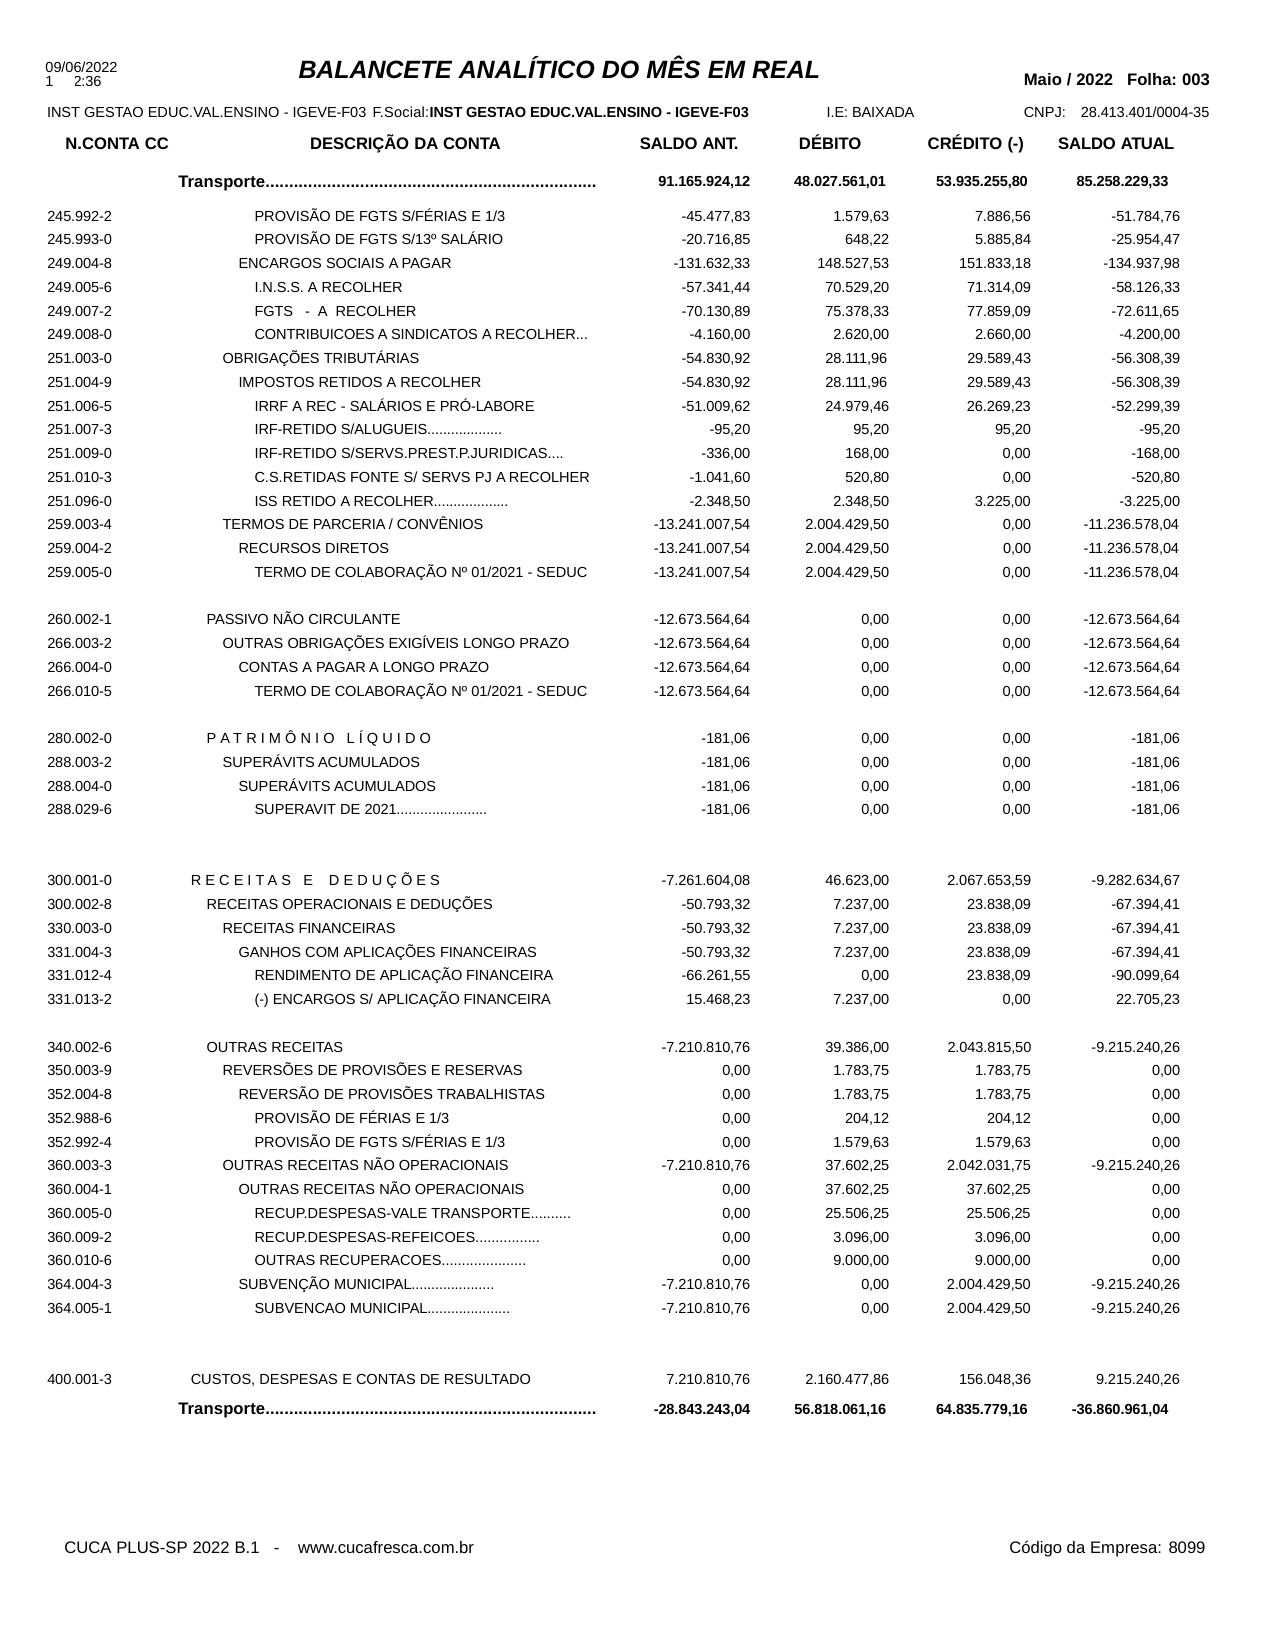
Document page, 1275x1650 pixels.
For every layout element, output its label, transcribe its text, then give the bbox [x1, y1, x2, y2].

text 0,00 [1002, 659, 1053, 676]
text SALDO ANT. [639, 134, 773, 153]
text 0,00 [1002, 636, 1053, 652]
text 37.602,25 [825, 1182, 911, 1198]
text 280.002-0 [47, 731, 134, 747]
text 0,00 [861, 636, 911, 652]
text C.S.RETIDAS FONTE S/ SERVS PJ A RECOLHER [254, 469, 614, 486]
text -4.160,00 [689, 327, 772, 343]
text -67.394,41 [1111, 944, 1202, 960]
text 168,00 [845, 446, 911, 462]
text 0,00 [861, 778, 911, 794]
text 28.111,96 [825, 374, 911, 391]
text -12.673.564,64 [1083, 683, 1202, 699]
text 204,12 [987, 1110, 1053, 1127]
text -131.632,33 [673, 256, 772, 272]
text -20.716,85 [681, 232, 772, 248]
text 0,00 [1152, 1229, 1202, 1245]
text -9.282.634,67 [1091, 873, 1202, 889]
text 0,00 [1003, 541, 1053, 557]
text 1 [45, 73, 75, 89]
text 0,00 [861, 731, 911, 747]
text -51.009,62 [681, 398, 772, 414]
text E [303, 873, 329, 889]
text 23.838,09 [967, 968, 1053, 984]
text -67.394,41 [1111, 897, 1202, 913]
text DESCRIÇÃO DA CONTA [310, 134, 526, 153]
text 260.002-1 [47, 612, 134, 628]
text 0,00 [1002, 564, 1052, 581]
text REVERSÕES DE PROVISÕES E RESERVAS [222, 1063, 571, 1079]
text -11.236.578,04 [1083, 517, 1202, 533]
text -181,06 [701, 802, 772, 818]
text 7.237,00 [833, 992, 911, 1008]
text 9.000,00 [974, 1253, 1053, 1269]
text 3.096,00 [974, 1229, 1053, 1245]
text 249.008-0 [47, 327, 134, 343]
text 0,00 [722, 1087, 772, 1103]
text 204,12 [845, 1110, 911, 1127]
text -12.673.564,64 [653, 612, 773, 628]
text -56.308,39 [1111, 351, 1202, 367]
text -134.937,98 [1103, 256, 1202, 272]
text -45.477,83 [681, 208, 772, 224]
text CONTRIBUICOES A SINDICATOS A RECOLHER... [254, 327, 616, 343]
text 75.378,33 [825, 303, 911, 319]
text Transporte...................................................................... [178, 1400, 622, 1418]
text 331.013-2 [47, 992, 134, 1008]
text 0,00 [861, 1300, 911, 1317]
text 249.005-6 [47, 279, 134, 296]
text 0,00 [1152, 1087, 1202, 1103]
text (-) ENCARGOS S/ APLICAÇÃO FINANCEIRA [254, 992, 579, 1008]
text 330.003-0 [47, 920, 134, 937]
text -181,06 [701, 731, 772, 747]
text 352.988-6 [47, 1110, 134, 1127]
text 340.002-6 [47, 1039, 134, 1055]
text 0,00 [722, 1110, 772, 1127]
text -12.673.564,64 [1083, 612, 1202, 628]
text 352.992-4 [47, 1134, 134, 1150]
text SUPERÁVITS ACUMULADOS [238, 778, 513, 794]
text -2.348,50 [689, 493, 772, 509]
text -7.210.810,76 [661, 1277, 773, 1293]
text ENCARGOS SOCIAIS A PAGAR [238, 256, 529, 272]
text 2.004.429,50 [805, 564, 911, 581]
text Transporte...................................................................... [178, 172, 622, 191]
text 95,20 [995, 422, 1053, 438]
text 0,00 [1002, 778, 1053, 794]
text 7.237,00 [833, 920, 911, 937]
text - [273, 1539, 298, 1558]
text 2.620,00 [833, 327, 911, 343]
text 0,00 [1002, 446, 1052, 462]
text 3.096,00 [833, 1229, 911, 1245]
text 1:42:36 [75, 76, 139, 89]
text 259.003-4 [47, 517, 134, 533]
text OUTRAS RECUPERACOES..................... [254, 1253, 598, 1269]
text -181,06 [1131, 754, 1202, 771]
text 26.269,23 [967, 398, 1053, 414]
text 251.006-5 [47, 398, 134, 414]
text 7.237,00 [833, 897, 911, 913]
text 39.386,00 [825, 1039, 911, 1055]
text 7.210.810,76 [666, 1371, 772, 1387]
text 85.258.229,33 [1076, 174, 1191, 190]
text -13.241.007,54 [653, 517, 773, 533]
text IRRF A REC - SALÁRIOS E PRÓ-LABORE [254, 398, 614, 414]
text 37.602,25 [967, 1182, 1053, 1198]
text 1.579,63 [833, 208, 911, 224]
text 9.215.240,26 [1096, 1371, 1202, 1387]
text 0,00 [722, 1253, 772, 1269]
text 156.048,36 [959, 1371, 1053, 1387]
text -51.784,76 [1111, 208, 1202, 224]
text 648,22 [845, 232, 911, 248]
text 288.003-2 [47, 754, 134, 771]
text SUPERAVIT DE 2021....................... [254, 802, 513, 818]
text 300.002-8 [47, 897, 134, 913]
text -66.261,55 [681, 968, 773, 984]
text 360.004-1 [47, 1182, 134, 1198]
text 1.783,75 [975, 1063, 1053, 1079]
text -50.793,32 [681, 920, 773, 937]
text 288.029-6 [47, 802, 134, 818]
text 251.003-0 [47, 351, 134, 367]
text -9.215.240,26 [1091, 1039, 1202, 1055]
text SUPERÁVITS ACUMULADOS [222, 754, 513, 771]
text -58.126,33 [1111, 279, 1202, 296]
text -57.341,44 [681, 279, 772, 296]
text PROVISÃO DE FÉRIAS E 1/3 [254, 1110, 571, 1127]
text 266.003-2 [47, 636, 134, 652]
text I.E: BAIXADA [826, 105, 936, 121]
text 266.004-0 [47, 659, 134, 676]
text CUSTOS, DESPESAS E CONTAS DE RESULTADO [191, 1371, 558, 1387]
text FGTS - A RECOLHER [254, 303, 440, 319]
text 1.579,63 [833, 1134, 911, 1150]
text -95,20 [1139, 422, 1202, 438]
text 2.004.429,50 [947, 1300, 1053, 1317]
text 360.009-2 [47, 1229, 134, 1245]
text ISS RETIDO A RECOLHER................... [254, 493, 614, 509]
text OUTRAS RECEITAS NÃO OPERACIONAIS [238, 1182, 598, 1198]
text 5.885,84 [975, 232, 1053, 248]
text REVERSÃO DE PROVISÕES TRABALHISTAS [238, 1087, 571, 1103]
text www.cucafresca.com.br [298, 1539, 500, 1558]
text R E C E I T A S [191, 873, 303, 889]
text RECURSOS DIRETOS [238, 541, 614, 557]
text -12.673.564,64 [653, 659, 773, 676]
text 364.005-1 [47, 1300, 134, 1317]
text OBRIGAÇÕES TRIBUTÁRIAS [222, 351, 616, 367]
text TERMOS DE PARCERIA / CONVÊNIOS [222, 517, 614, 533]
text PROVISÃO DE FGTS S/13º SALÁRIO [254, 232, 529, 248]
text RENDIMENTO DE APLICAÇÃO FINANCEIRA [254, 968, 579, 984]
text 288.004-0 [47, 778, 134, 794]
text -28.843.243,04 [653, 1401, 773, 1417]
text CONTAS A PAGAR A LONGO PRAZO [238, 659, 594, 676]
text 249.007-2 [47, 303, 134, 319]
text 2.043.815,50 [947, 1039, 1053, 1055]
text D E D U Ç Õ E S [329, 873, 461, 889]
text -54.830,92 [681, 374, 772, 391]
text 0,00 [861, 683, 911, 699]
text 0,00 [1003, 517, 1053, 533]
text 25.506,25 [966, 1205, 1053, 1222]
text 0,00 [861, 1277, 911, 1293]
text -9.215.240,26 [1091, 1300, 1202, 1317]
text 0,00 [1002, 731, 1053, 747]
text 0,00 [1002, 802, 1053, 818]
text 0,00 [861, 754, 911, 771]
text N.CONTA CC [65, 134, 194, 153]
text PROVISÃO DE FGTS S/FÉRIAS E 1/3 [254, 208, 529, 224]
text -181,06 [701, 754, 772, 771]
text -181,06 [1131, 802, 1202, 818]
text 251.009-0 [47, 446, 134, 462]
text -4.200,00 [1119, 327, 1202, 343]
text RECUP.DESPESAS-VALE TRANSPORTE.......... [254, 1205, 598, 1222]
text -3.225,00 [1119, 493, 1202, 509]
text 2.004.429,50 [805, 541, 911, 557]
text 25.506,25 [825, 1205, 911, 1222]
text 28.111,96 [825, 351, 911, 367]
text -12.673.564,64 [1083, 636, 1202, 652]
text CNPJ: 28.413.401/0004-35 [1023, 105, 1234, 121]
text 331.004-3 [47, 944, 134, 960]
text 245.992-2 [47, 208, 134, 224]
text 37.602,25 [825, 1158, 911, 1174]
text 400.001-3 [47, 1371, 134, 1387]
text -1.041,60 [689, 469, 772, 486]
text 23.838,09 [967, 944, 1053, 960]
text 251.007-3 [47, 422, 134, 438]
text 1.783,75 [833, 1087, 911, 1103]
text 2.160.477,86 [805, 1371, 911, 1387]
text -9.215.240,26 [1091, 1277, 1202, 1293]
text -7.210.810,76 [661, 1158, 773, 1174]
text 0,00 [861, 802, 911, 818]
text -520,80 [1131, 469, 1202, 486]
text I.N.S.S. A RECOLHER [254, 279, 424, 296]
text 352.004-8 [47, 1087, 134, 1103]
text 245.993-0 [47, 232, 134, 248]
text DÉBITO [799, 134, 887, 153]
text 2.660,00 [975, 327, 1053, 343]
text 9/06/2022 [53, 59, 139, 76]
text 48.027.561,01 [794, 174, 908, 190]
text 151.833,18 [959, 256, 1053, 272]
text IRF-RETIDO S/ALUGUEIS................... [254, 422, 614, 438]
text RECEITAS OPERACIONAIS E DEDUÇÕES [206, 897, 518, 913]
text 0,00 [861, 612, 911, 628]
text SALDO ATUAL [1058, 134, 1234, 153]
text -181,06 [1131, 778, 1202, 794]
text 0,00 [1002, 612, 1053, 628]
text 0,00 [1002, 754, 1053, 771]
text 0,00 [1152, 1063, 1202, 1079]
text IMPOSTOS RETIDOS A RECOLHER [238, 374, 614, 391]
text 0,00 [722, 1205, 772, 1222]
text -13.241.007,54 [653, 541, 773, 557]
text 7.237,00 [833, 944, 911, 960]
text -13.241.007,54 [653, 564, 773, 581]
text 71.314,09 [967, 279, 1053, 296]
text GANHOS COM APLICAÇÕES FINANCEIRAS [238, 944, 579, 960]
text 0,00 [1152, 1134, 1202, 1150]
text 77.859,09 [967, 303, 1053, 319]
text -36.860.961,04 [1072, 1401, 1191, 1417]
text PASSIVO NÃO CIRCULANTE [206, 612, 427, 628]
text 0,00 [1152, 1182, 1202, 1198]
text 3.225,00 [974, 493, 1053, 509]
text 24.979,46 [825, 398, 911, 414]
text -7.261.604,08 [661, 873, 773, 889]
text 64.835.779,16 [936, 1401, 1050, 1417]
text IRF-RETIDO S/SERVS.PREST.P.JURIDICAS.... [254, 446, 614, 462]
text 23.838,09 [967, 897, 1053, 913]
text 0,00 [1152, 1253, 1202, 1269]
text -56.308,39 [1111, 374, 1202, 391]
text 29.589,43 [967, 374, 1053, 391]
text 251.096-0 [47, 493, 134, 509]
text 0,00 [722, 1229, 772, 1245]
text 1.783,75 [833, 1063, 911, 1079]
text -181,06 [701, 778, 772, 794]
text -52.299,39 [1111, 398, 1202, 414]
text 364.004-3 [47, 1277, 134, 1293]
text 0,00 [1003, 469, 1053, 486]
text 2.004.429,50 [805, 517, 911, 533]
text 259.004-2 [47, 541, 134, 557]
text 360.010-6 [47, 1253, 134, 1269]
text -7.210.810,76 [661, 1300, 773, 1317]
text 249.004-8 [47, 256, 134, 272]
text OUTRAS RECEITAS NÃO OPERACIONAIS [222, 1158, 598, 1174]
text 7.886,56 [975, 208, 1053, 224]
text 0,00 [861, 659, 911, 676]
text -50.793,32 [681, 944, 773, 960]
text -12.673.564,64 [653, 683, 773, 699]
text 56.818.061,16 [794, 1401, 908, 1417]
text 300.001-0 [47, 873, 134, 889]
text 0,00 [1152, 1110, 1202, 1127]
text 0,00 [722, 1063, 773, 1079]
text 29.589,43 [967, 351, 1053, 367]
text 331.012-4 [47, 968, 134, 984]
text -336,00 [701, 446, 772, 462]
text Código da Empresa: 8099 [1009, 1539, 1230, 1558]
text -181,06 [1131, 731, 1202, 747]
text SUBVENCAO MUNICIPAL..................... [254, 1300, 598, 1317]
text 0 [45, 59, 53, 73]
text RECEITAS FINANCEIRAS [222, 920, 518, 937]
text 0,00 [861, 968, 911, 984]
text 70.529,20 [825, 279, 911, 296]
text OUTRAS RECEITAS [206, 1039, 366, 1055]
text 15.468,23 [686, 992, 773, 1008]
text TERMO DE COLABORAÇÃO Nº 01/2021 - SEDUC [254, 683, 611, 699]
text 23.838,09 [967, 920, 1053, 937]
text P A T R I M Ô N I O L Í Q U I D O [206, 731, 513, 747]
text 1.579,63 [975, 1134, 1053, 1150]
text 360.005-0 [47, 1205, 134, 1222]
text 95,20 [853, 422, 911, 438]
text CRÉDITO (-) [927, 134, 1051, 153]
text 148.527,53 [817, 256, 911, 272]
text -9.215.240,26 [1091, 1158, 1202, 1174]
text 9.000,00 [833, 1253, 911, 1269]
text -7.210.810,76 [661, 1039, 773, 1055]
text 53.935.255,80 [936, 173, 1051, 190]
text CUCA PLUS-SP 2022 B.1 [64, 1539, 273, 1558]
text 0,00 [722, 1134, 772, 1150]
text 0,00 [1152, 1205, 1202, 1222]
text 2.004.429,50 [947, 1277, 1053, 1293]
text PROVISÃO DE FGTS S/FÉRIAS E 1/3 [254, 1134, 598, 1150]
text 2.042.031,75 [947, 1158, 1053, 1174]
text -67.394,41 [1111, 920, 1202, 937]
text 46.623,00 [825, 873, 911, 889]
text RECUP.DESPESAS-REFEICOES................ [254, 1229, 598, 1245]
text 22.705,23 [1116, 992, 1202, 1008]
text 2.067.653,59 [947, 873, 1053, 889]
text 266.010-5 [47, 683, 134, 699]
text 0,00 [1002, 992, 1053, 1008]
text -54.830,92 [681, 351, 772, 367]
text -50.793,32 [681, 897, 773, 913]
text -25.954,47 [1111, 232, 1202, 248]
text 91.165.924,12 [658, 173, 773, 190]
text -12.673.564,64 [653, 636, 773, 652]
text -70.130,89 [681, 303, 772, 319]
text TERMO DE COLABORAÇÃO Nº 01/2021 - SEDUC [254, 564, 611, 581]
text 2.348,50 [833, 493, 911, 509]
text 1.783,75 [975, 1087, 1053, 1103]
text -72.611,65 [1111, 303, 1202, 319]
text 350.003-9 [47, 1063, 134, 1079]
text BALANCETE ANALÍTICO DO MÊS EM REAL [298, 57, 844, 84]
text INST GESTAO EDUC.VAL.ENSINO - IGEVE-F03 F.Social:INST GESTAO EDUC.VAL.ENSINO - IGEVE-F03 [47, 105, 778, 121]
text 259.005-0 [47, 564, 134, 581]
text -95,20 [709, 422, 772, 438]
text 0,00 [722, 1182, 773, 1198]
text OUTRAS OBRIGAÇÕES EXIGÍVEIS LONGO PRAZO [222, 636, 594, 652]
text -12.673.564,64 [1083, 659, 1202, 676]
text 251.010-3 [47, 469, 134, 486]
text -11.236.578,04 [1083, 541, 1202, 557]
text 251.004-9 [47, 374, 134, 391]
text -90.099,64 [1111, 968, 1202, 984]
text 520,80 [845, 469, 911, 486]
text 360.003-3 [47, 1158, 134, 1174]
text Maio / 2022 Folha: 003 [1023, 71, 1234, 89]
text SUBVENÇÃO MUNICIPAL..................... [238, 1277, 598, 1293]
text -11.236.578,04 [1083, 564, 1202, 581]
text -168,00 [1131, 446, 1202, 462]
text 0,00 [1002, 683, 1053, 699]
